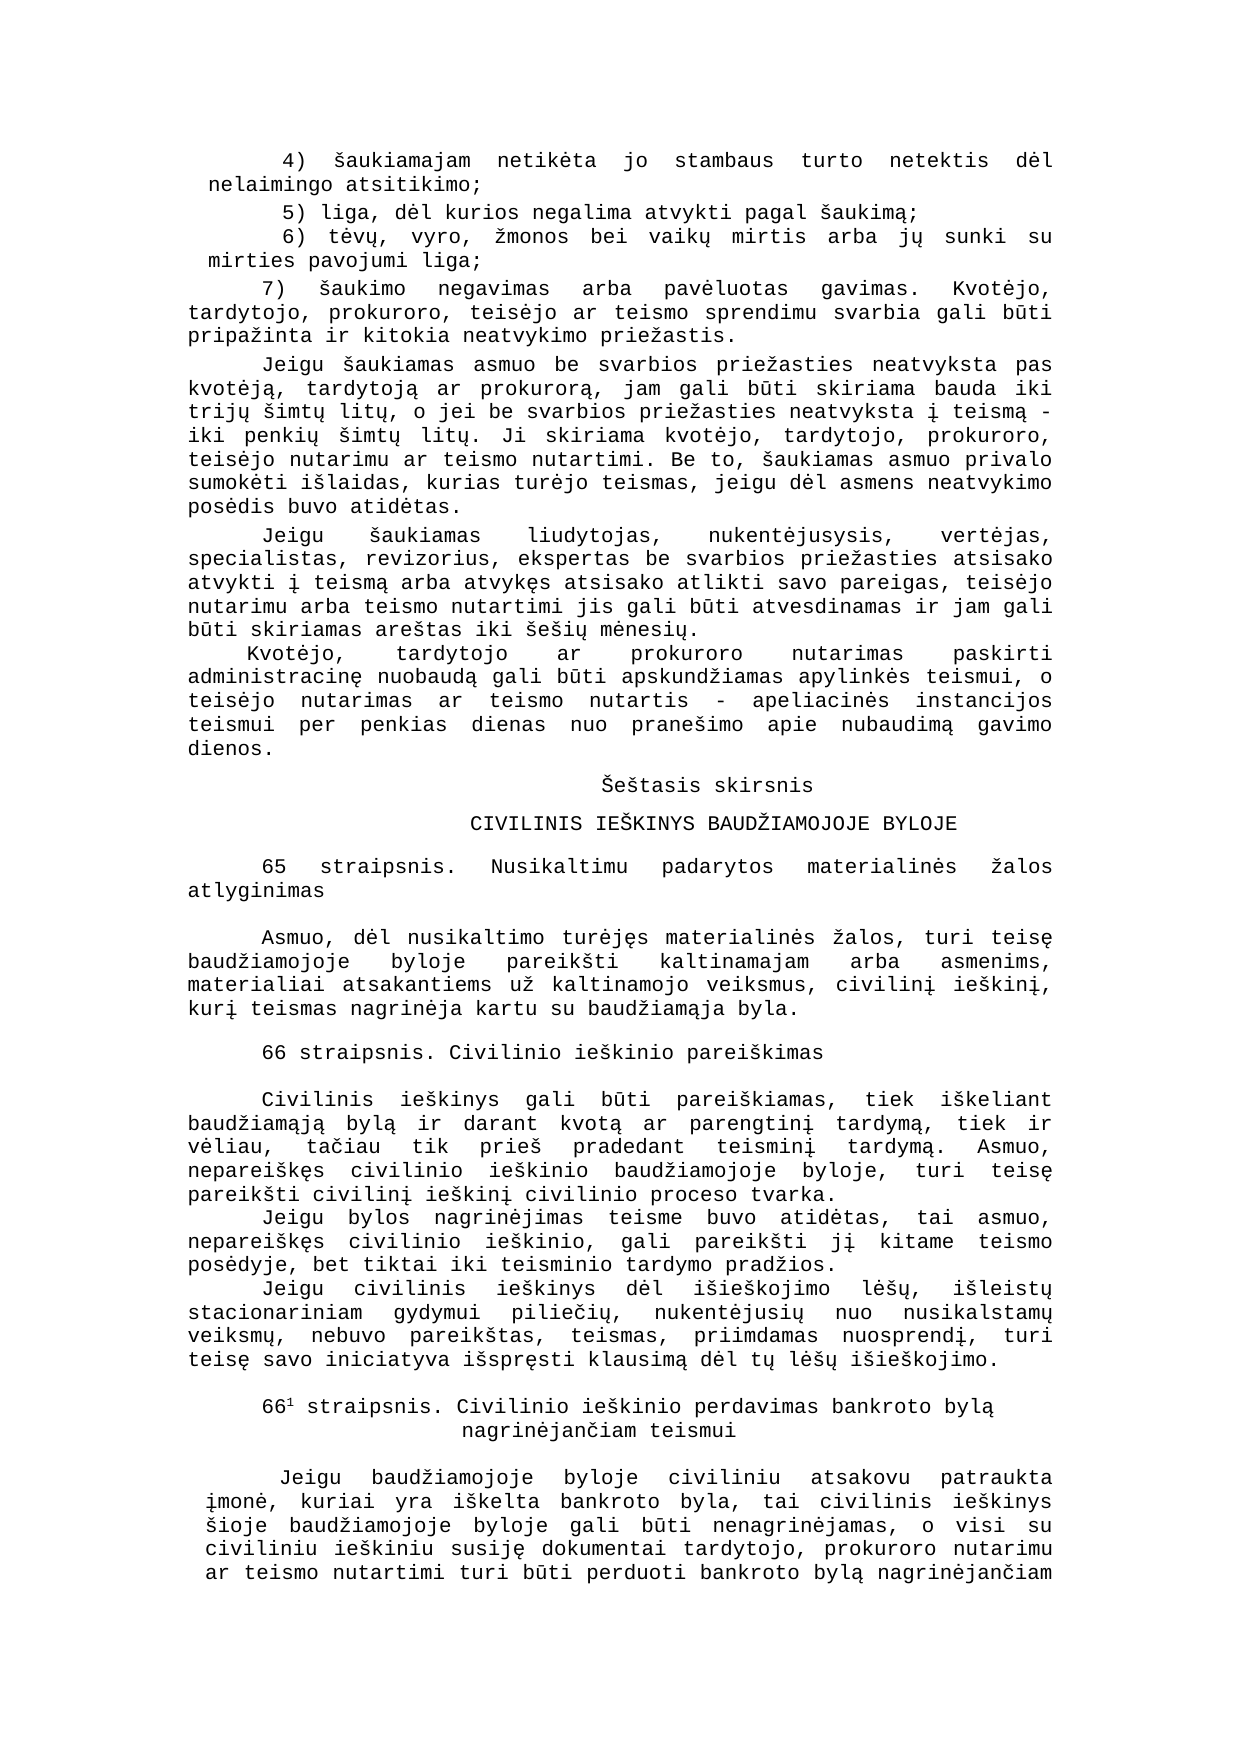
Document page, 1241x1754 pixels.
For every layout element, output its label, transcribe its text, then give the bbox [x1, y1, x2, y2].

text CIVILINIS IEŠKINYS BAUDŽIAMOJOJE BYLOJE [303, 799, 1053, 836]
text Kvotėjo, tardytojo ar prokuroro nutarimas paskirti administracinę nuobaudą gali būti apskundžiamas apylinkės teismui, o teisėjo nutarimas ar teismo nutartis - apeliacinės instancijos teismui per penkias dienas nuo pranešimo apie nubaudimą gavimo dienos. [187, 643, 1053, 761]
text Civilinis ieškinys gali būti pareiškiamas, tiek iškeliant baudžiamąją bylą ir darant kvotą ar parengtinį tardymą, tiek ir vėliau, tačiau tik prieš pradedant teisminį tardymą. Asmuo, nepareiškęs civilinio ieškinio baudžiamojoje byloje, turi teisę pareikšti civilinį ieškinį civilinio proceso tvarka. [187, 1089, 1053, 1207]
text Jeigu šaukiamas asmuo be svarbios priežasties neatvyksta pas kvotėją, tardytoją ar prokurorą, jam gali būti skiriama bauda iki trijų šimtų litų, o jei be svarbios priežasties neatvyksta į teismą - iki penkių šimtų litų. Ji skiriama kvotėjo, tardytojo, prokuroro, teisėjo nutarimu ar teismo nutartimi. Be to, šaukiamas asmuo privalo sumokėti išlaidas, kurias turėjo teismas, jeigu dėl asmens neatvykimo posėdis buvo atidėtas. [187, 354, 1053, 520]
text 661 straipsnis. Civilinio ieškinio perdavimas bankroto bylą [261, 1396, 1053, 1420]
text 6) tėvų, vyro, žmonos bei vaikų mirtis arba jų sunki su mirties pavojumi liga; [208, 226, 1053, 273]
text Jeigu šaukiamas liudytojas, nukentėjusysis, vertėjas, specialistas, revizorius, ekspertas be svarbios priežasties atsisako atvykti į teismą arba atvykęs atsisako atlikti savo pareigas, teisėjo nutarimu arba teismo nutartimi jis gali būti atvesdinamas ir jam gali būti skiriamas areštas iki šešių mėnesių. [187, 525, 1053, 643]
text 7) šaukimo negavimas arba pavėluotas gavimas. Kvotėjo, tardytojo, prokuroro, teisėjo ar teismo sprendimu svarbia gali būti pripažinta ir kitokia neatvykimo priežastis. [187, 278, 1053, 349]
text Jeigu baudžiamojoje byloje civiliniu atsakovu patraukta įmonė, kuriai yra iškelta bankroto byla, tai civilinis ieškinys šioje baudžiamojoje byloje gali būti nenagrinėjamas, o visi su civiliniu ieškiniu susiję dokumentai tardytojo, prokuroro nutarimu ar teismo nutartimi turi būti perduoti bankroto bylą nagrinėjančiam [205, 1467, 1053, 1586]
text Šeštasis skirsnis [303, 761, 1053, 799]
text nagrinėjančiam teismui [261, 1420, 1053, 1444]
text 65 straipsnis. Nusikaltimu padarytos materialinės žalos atlyginimas [187, 856, 1053, 903]
text Jeigu civilinis ieškinys dėl išieškojimo lėšų, išleistų stacionariniam gydymui piliečių, nukentėjusių nuo nusikalstamų veiksmų, nebuvo pareikštas, teismas, priimdamas nuosprendį, turi teisę savo iniciatyva išspręsti klausimą dėl tų lėšų išieškojimo. [187, 1278, 1053, 1373]
text Jeigu bylos nagrinėjimas teisme buvo atidėtas, tai asmuo, nepareiškęs civilinio ieškinio, gali pareikšti jį kitame teismo posėdyje, bet tiktai iki teisminio tardymo pradžios. [187, 1207, 1053, 1278]
text 66 straipsnis. Civilinio ieškinio pareiškimas [223, 1042, 1053, 1065]
text Asmuo, dėl nusikaltimo turėjęs materialinės žalos, turi teisę baudžiamojoje byloje pareikšti kaltinamajam arba asmenims, materialiai atsakantiems už kaltinamojo veiksmus, civilinį ieškinį, kurį teismas nagrinėja kartu su baudžiamąja byla. [187, 927, 1053, 1022]
text 4) šaukiamajam netikėta jo stambaus turto netektis dėl nelaimingo atsitikimo; [208, 150, 1053, 197]
text 5) liga, dėl kurios negalima atvykti pagal šaukimą; [208, 202, 1053, 226]
